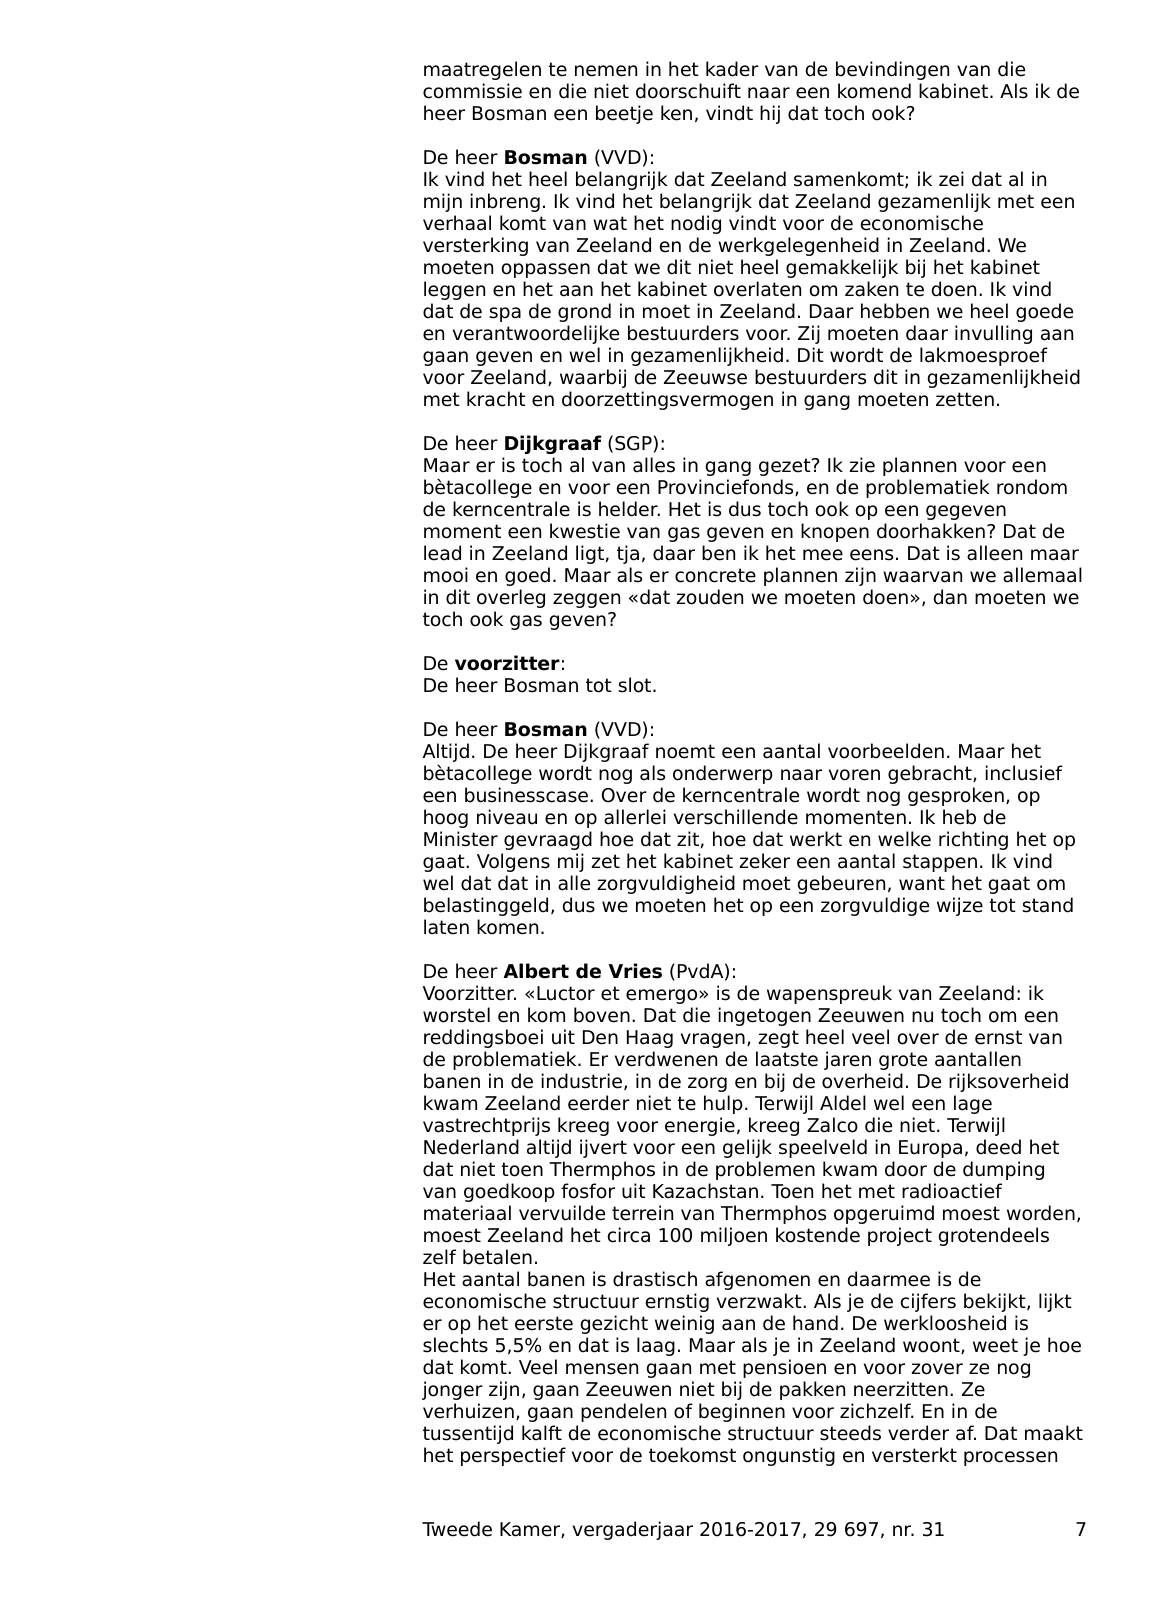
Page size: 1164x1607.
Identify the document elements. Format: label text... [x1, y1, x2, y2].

text De heer Dijkgraaf (SGP): [422, 433, 1087, 455]
text maatregelen te nemen in het kader van de bevindingen van die commissie en die niet doorschuift naar een komend kabinet. Als ik de heer Bosman een beetje ken, vindt hij dat toch ook? [422, 59, 1087, 125]
text Maar er is toch al van alles in gang gezet? Ik zie plannen voor een bètacollege en voor een Provinciefonds, en de problematiek rondom de kerncentrale is helder. Het is dus toch ook op een gegeven moment een kwestie van gas geven en knopen doorhakken? Dat de lead in Zeeland ligt, tja, daar ben ik het mee eens. Dat is alleen maar mooi en goed. Maar als er concrete plannen zijn waarvan we allemaal in dit overleg zeggen «dat zouden we moeten doen», dan moeten we toch ook gas geven? [422, 455, 1087, 631]
text De heer Bosman (VVD): [422, 719, 1087, 741]
text De voorzitter: [422, 653, 1087, 675]
text De heer Bosman tot slot. [422, 675, 1087, 697]
text Ik vind het heel belangrijk dat Zeeland samenkomt; ik zei dat al in mijn inbreng. Ik vind het belangrijk dat Zeeland gezamenlijk met een verhaal komt van wat het nodig vindt voor de economische versterking van Zeeland en de werkgelegenheid in Zeeland. We moeten oppassen dat we dit niet heel gemakkelijk bij het kabinet leggen en het aan het kabinet overlaten om zaken te doen. Ik vind dat de spa de grond in moet in Zeeland. Daar hebben we heel goede en verantwoordelijke bestuurders voor. Zij moeten daar invulling aan gaan geven en wel in gezamenlijkheid. Dit wordt de lakmoesproef voor Zeeland, waarbij de Zeeuwse bestuurders dit in gezamenlijkheid met kracht en doorzettingsvermogen in gang moeten zetten. [422, 169, 1087, 411]
text Voorzitter. «Luctor et emergo» is de wapenspreuk van Zeeland: ik worstel en kom boven. Dat die ingetogen Zeeuwen nu toch om een reddingsboei uit Den Haag vragen, zegt heel veel over de ernst van de problematiek. Er verdwenen de laatste jaren grote aantallen banen in de industrie, in de zorg en bij de overheid. De rijksoverheid kwam Zeeland eerder niet te hulp. Terwijl Aldel wel een lage vastrechtprijs kreeg voor energie, kreeg Zalco die niet. Terwijl Nederland altijd ijvert voor een gelijk speelveld in Europa, deed het dat niet toen Thermphos in de problemen kwam door de dumping van goedkoop fosfor uit Kazachstan. Toen het met radioactief materiaal vervuilde terrein van Thermphos opgeruimd moest worden, moest Zeeland het circa 100 miljoen kostende project grotendeels zelf betalen. [422, 983, 1087, 1269]
text Altijd. De heer Dijkgraaf noemt een aantal voorbeelden. Maar het bètacollege wordt nog als onderwerp naar voren gebracht, inclusief een businesscase. Over de kerncentrale wordt nog gesproken, op hoog niveau en op allerlei verschillende momenten. Ik heb de Minister gevraagd hoe dat zit, hoe dat werkt en welke richting het op gaat. Volgens mij zet het kabinet zeker een aantal stappen. Ik vind wel dat dat in alle zorgvuldigheid moet gebeuren, want het gaat om belastinggeld, dus we moeten het op een zorgvuldige wijze tot stand laten komen. [422, 741, 1087, 939]
text De heer Bosman (VVD): [422, 147, 1087, 169]
text Het aantal banen is drastisch afgenomen en daarmee is de economische structuur ernstig verzwakt. Als je de cijfers bekijkt, lijkt er op het eerste gezicht weinig aan de hand. De werkloosheid is slechts 5,5% en dat is laag. Maar als je in Zeeland woont, weet je hoe dat komt. Veel mensen gaan met pensioen en voor zover ze nog jonger zijn, gaan Zeeuwen niet bij de pakken neerzitten. Ze verhuizen, gaan pendelen of beginnen voor zichzelf. En in de tussentijd kalft de economische structuur steeds verder af. Dat maakt het perspectief voor de toekomst ongunstig en versterkt processen [422, 1269, 1087, 1467]
text De heer Albert de Vries (PvdA): [422, 961, 1087, 983]
